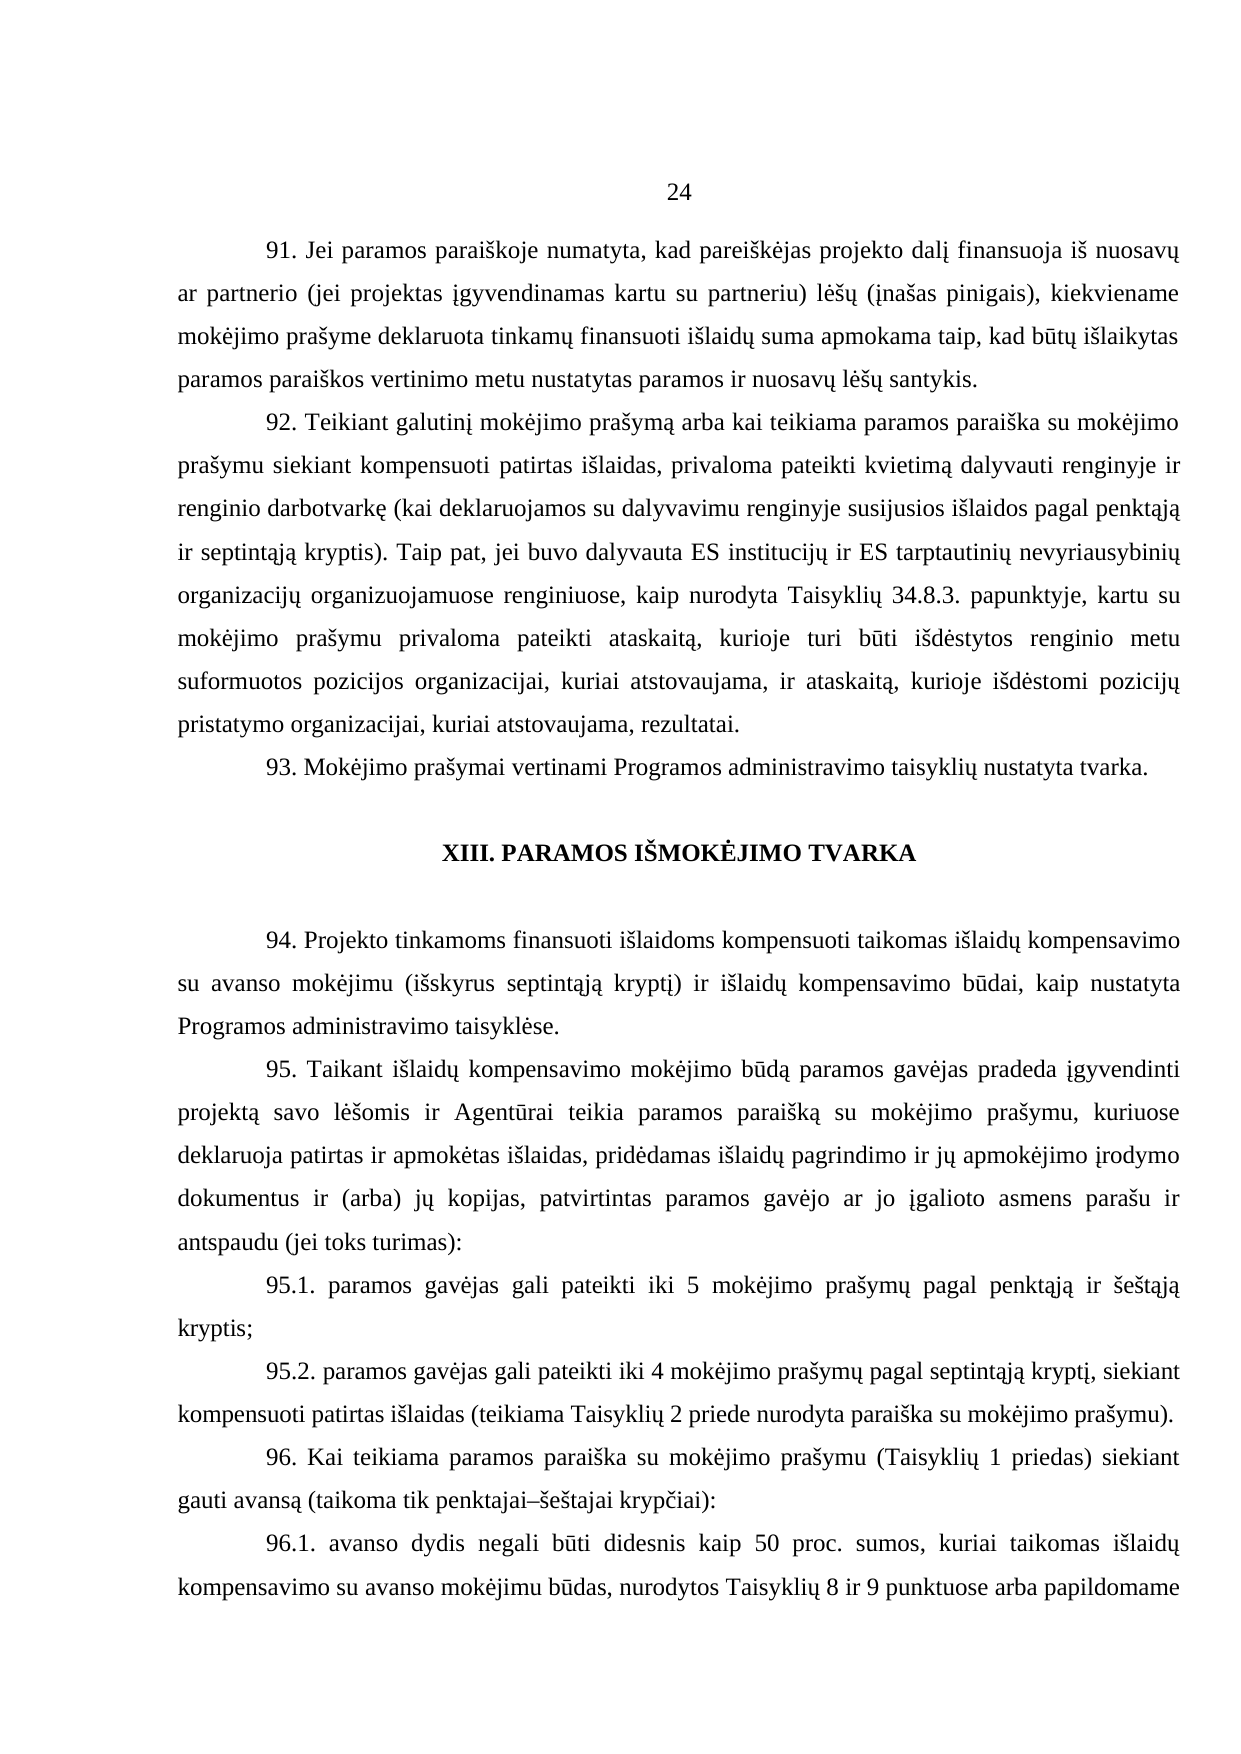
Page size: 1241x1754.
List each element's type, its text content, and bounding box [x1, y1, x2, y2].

text 92. Teikiant galutinį mokėjimo prašymą arba kai teikiama paramos paraiška su mokėjimo prašymu siekiant kompensuoti patirtas išlaidas, privaloma pateikti kvietimą dalyvauti renginyje ir renginio darbotvarkę (kai deklaruojamos su dalyvavimu renginyje susijusios išlaidos pagal penktąją ir septintąją kryptis). Taip pat, jei buvo dalyvauta ES institucijų ir ES tarptautinių nevyriausybinių organizacijų organizuojamuose renginiuose, kaip nurodyta Taisyklių 34.8.3. papunktyje, kartu su mokėjimo prašymu privaloma pateikti ataskaitą, kurioje turi būti išdėstytos renginio metu suformuotos pozicijos organizacijai, kuriai atstovaujama, ir ataskaitą, kurioje išdėstomi pozicijų pristatymo organizacijai, kuriai atstovaujama, rezultatai. [177, 407, 1181, 738]
text 93. Mokėjimo prašymai vertinami Programos administravimo taisyklių nustatyta tvarka. [177, 752, 1181, 781]
text 96.1. avanso dydis negali būti didesnis kaip 50 proc. sumos, kuriai taikomas išlaidų kompensavimo su avanso mokėjimu būdas, nurodytos Taisyklių 8 ir 9 punktuose arba papildomame [177, 1528, 1181, 1600]
text 96. Kai teikiama paramos paraiška su mokėjimo prašymu (Taisyklių 1 priedas) siekiant gauti avansą (taikoma tik penktajai–šeštajai krypčiai): [177, 1442, 1181, 1514]
text 95.1. paramos gavėjas gali pateikti iki 5 mokėjimo prašymų pagal penktąją ir šeštąją kryptis; [177, 1270, 1181, 1342]
text 94. Projekto tinkamoms finansuoti išlaidoms kompensuoti taikomas išlaidų kompensavimo su avanso mokėjimu (išskyrus septintąją kryptį) ir išlaidų kompensavimo būdai, kaip nustatyta Programos administravimo taisyklėse. [177, 925, 1181, 1040]
text 91. Jei paramos paraiškoje numatyta, kad pareiškėjas projekto dalį finansuoja iš nuosavų ar partnerio (jei projektas įgyvendinamas kartu su partneriu) lėšų (įnašas pinigais), kiekviename mokėjimo prašyme deklaruota tinkamų finansuoti išlaidų suma apmokama taip, kad būtų išlaikytas paramos paraiškos vertinimo metu nustatytas paramos ir nuosavų lėšų santykis. [177, 235, 1181, 393]
text 95.2. paramos gavėjas gali pateikti iki 4 mokėjimo prašymų pagal septintąją kryptį, siekiant kompensuoti patirtas išlaidas (teikiama Taisyklių 2 priede nurodyta paraiška su mokėjimo prašymu). [177, 1356, 1181, 1428]
text XIII. PARAMOS IŠMOKĖJIMO TVARKA [177, 838, 1181, 867]
text 95. Taikant išlaidų kompensavimo mokėjimo būdą paramos gavėjas pradeda įgyvendinti projektą savo lėšomis ir Agentūrai teikia paramos paraišką su mokėjimo prašymu, kuriuose deklaruoja patirtas ir apmokėtas išlaidas, pridėdamas išlaidų pagrindimo ir jų apmokėjimo įrodymo dokumentus ir (arba) jų kopijas, patvirtintas paramos gavėjo ar jo įgalioto asmens parašu ir antspaudu (jei toks turimas): [177, 1054, 1181, 1255]
